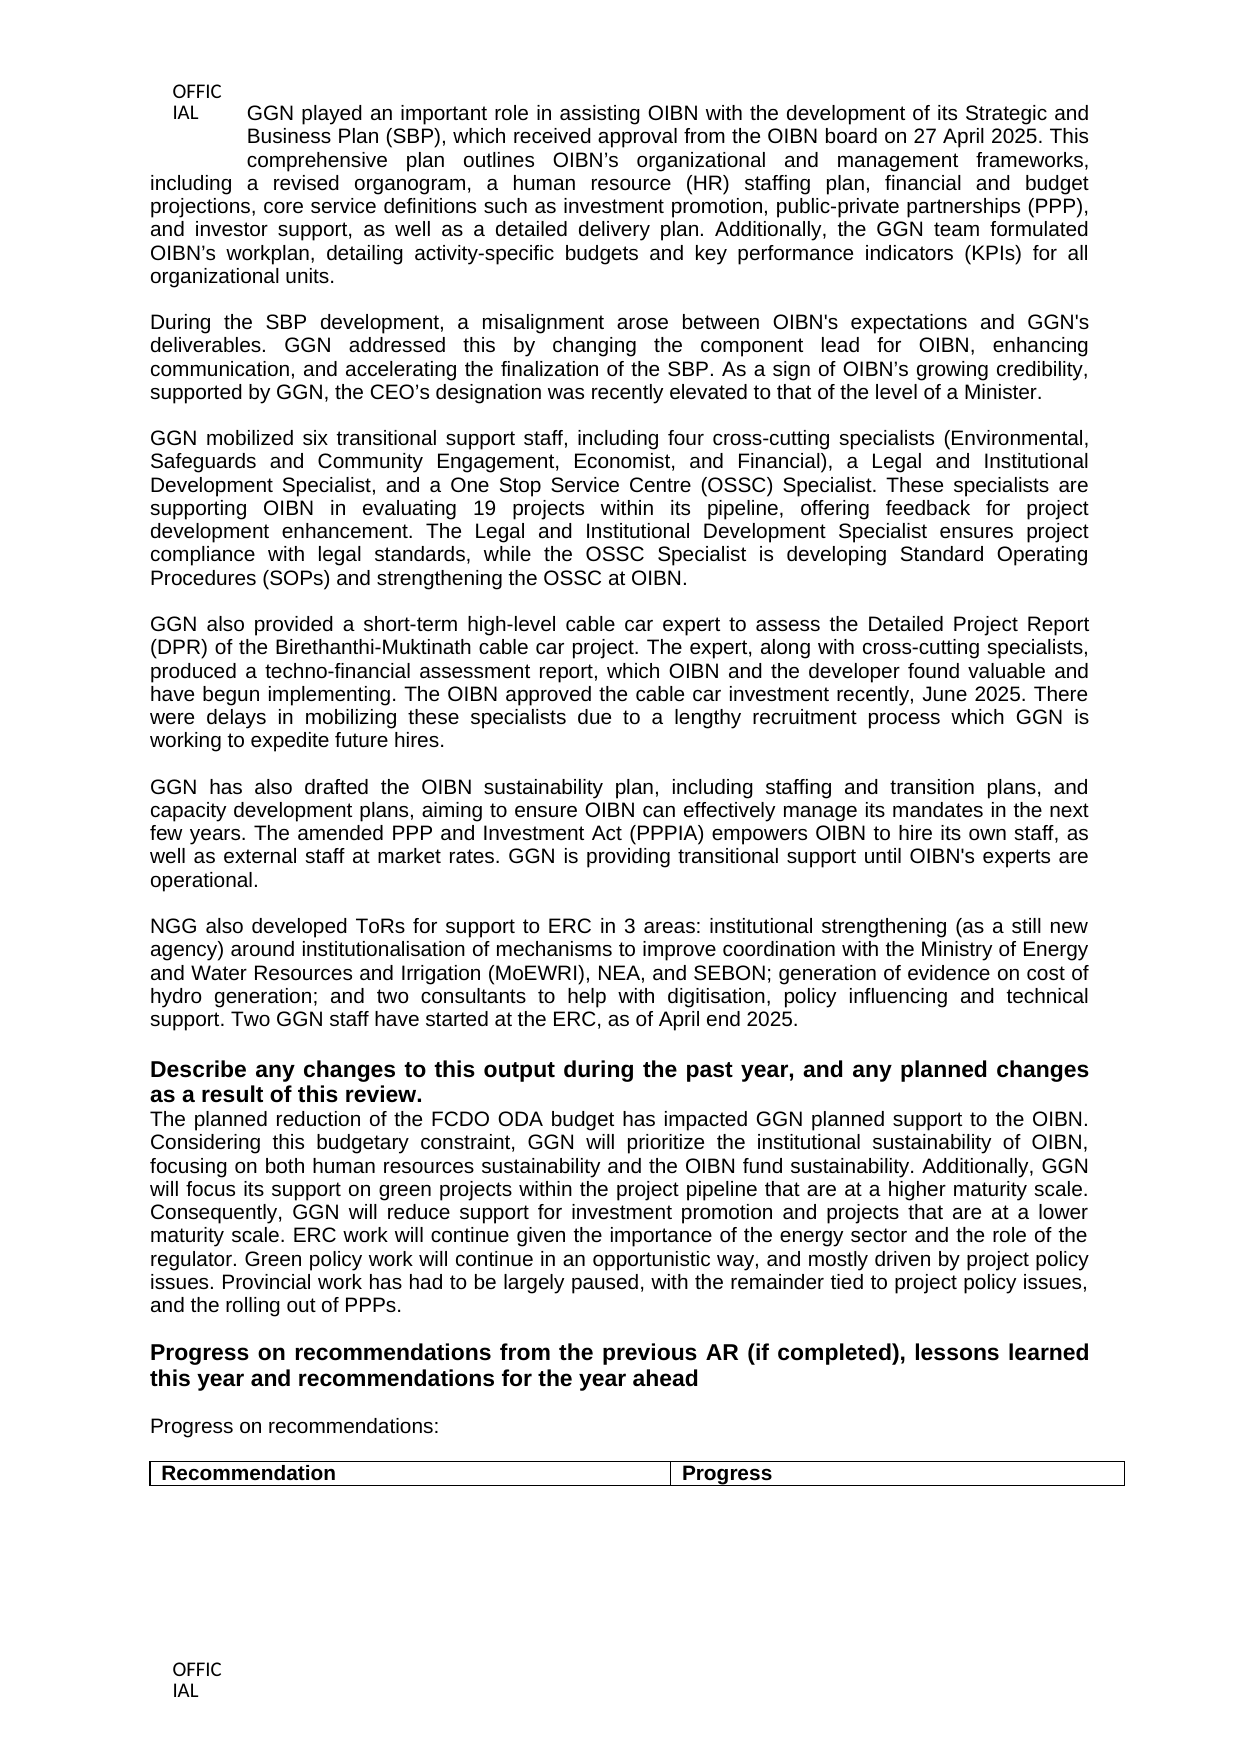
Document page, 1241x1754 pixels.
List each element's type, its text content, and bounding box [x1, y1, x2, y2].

text GGN played an important role in assisting OIBN with the development of its Strategic and Business Plan (SBP), which received approval from the OIBN board on 27 April 2025. This comprehensive plan outlines OIBN’s organizational and management frameworks, including a revised organogram, a human resource (HR) staffing plan, financial and budget projections, core service definitions such as investment promotion, public-private partnerships (PPP), and investor support, as well as a detailed delivery plan. Additionally, the GGN team formulated OIBN’s workplan, detailing activity-specific budgets and key performance indicators (KPIs) for all organizational units. [150, 102, 1090, 287]
text GGN has also drafted the OIBN sustainability plan, including staffing and transition plans, and capacity development plans, aiming to ensure OIBN can effectively manage its mandates in the next few years. The amended PPP and Investment Act (PPPIA) empowers OIBN to hire its own staff, as well as external staff at market rates. GGN is providing transitional support until OIBN's experts are operational. [150, 775, 1090, 891]
text Progress on recommendations from the previous AR (if completed), lessons learned this year and recommendations for the year ahead [150, 1340, 1090, 1391]
text GGN also provided a short-term high-level cable car expert to assess the Detailed Project Report (DPR) of the Birethanthi-Muktinath cable car project. The expert, along with cross-cutting specialists, produced a techno-financial assessment report, which OIBN and the developer found valuable and have begun implementing. The OIBN approved the cable car investment recently, June 2025. There were delays in mobilizing these specialists due to a lengthy recruitment process which GGN is working to expedite future hires. [150, 613, 1090, 752]
text The planned reduction of the FCDO ODA budget has impacted GGN planned support to the OIBN. Considering this budgetary constraint, GGN will prioritize the institutional sustainability of OIBN, focusing on both human resources sustainability and the OIBN fund sustainability. Additionally, GGN will focus its support on green projects within the project pipeline that are at a higher maturity scale. Consequently, GGN will reduce support for investment promotion and projects that are at a lower maturity scale. ERC work will continue given the importance of the energy sector and the role of the regulator. Green policy work will continue in an opportunistic way, and mostly driven by project policy issues. Provincial work has had to be largely paused, with the remainder tied to project policy issues, and the rolling out of PPPs. [150, 1108, 1090, 1317]
text During the SBP development, a misalignment arose between OIBN's expectations and GGN's deliverables. GGN addressed this by changing the component lead for OIBN, enhancing communication, and accelerating the finalization of the SBP. As a sign of OIBN’s growing credibility, supported by GGN, the CEO’s designation was recently elevated to that of the level of a Minister. [150, 311, 1090, 404]
text Progress on recommendations: [150, 1414, 1090, 1438]
table_header Progress [671, 1462, 1124, 1485]
text GGN mobilized six transitional support staff, including four cross-cutting specialists (Environmental, Safeguards and Community Engagement, Economist, and Financial), a Legal and Institutional Development Specialist, and a One Stop Service Centre (OSSC) Specialist. These specialists are supporting OIBN in evaluating 19 projects within its pipeline, offering feedback for project development enhancement. The Legal and Institutional Development Specialist ensures project compliance with legal standards, while the OSSC Specialist is developing Standard Operating Procedures (SOPs) and strengthening the OSSC at OIBN. [150, 427, 1090, 589]
text NGG also developed ToRs for support to ERC in 3 areas: institutional strengthening (as a still new agency) around institutionalisation of mechanisms to improve coordination with the Ministry of Energy and Water Resources and Irrigation (MoEWRI), NEA, and SEBON; generation of evidence on cost of hydro generation; and two consultants to help with digitisation, policy influencing and technical support. Two GGN staff have started at the ERC, as of April end 2025. [150, 915, 1090, 1031]
text Describe any changes to this output during the past year, and any planned changes as a result of this review. [150, 1056, 1090, 1108]
table_header Recommendation [151, 1462, 670, 1485]
